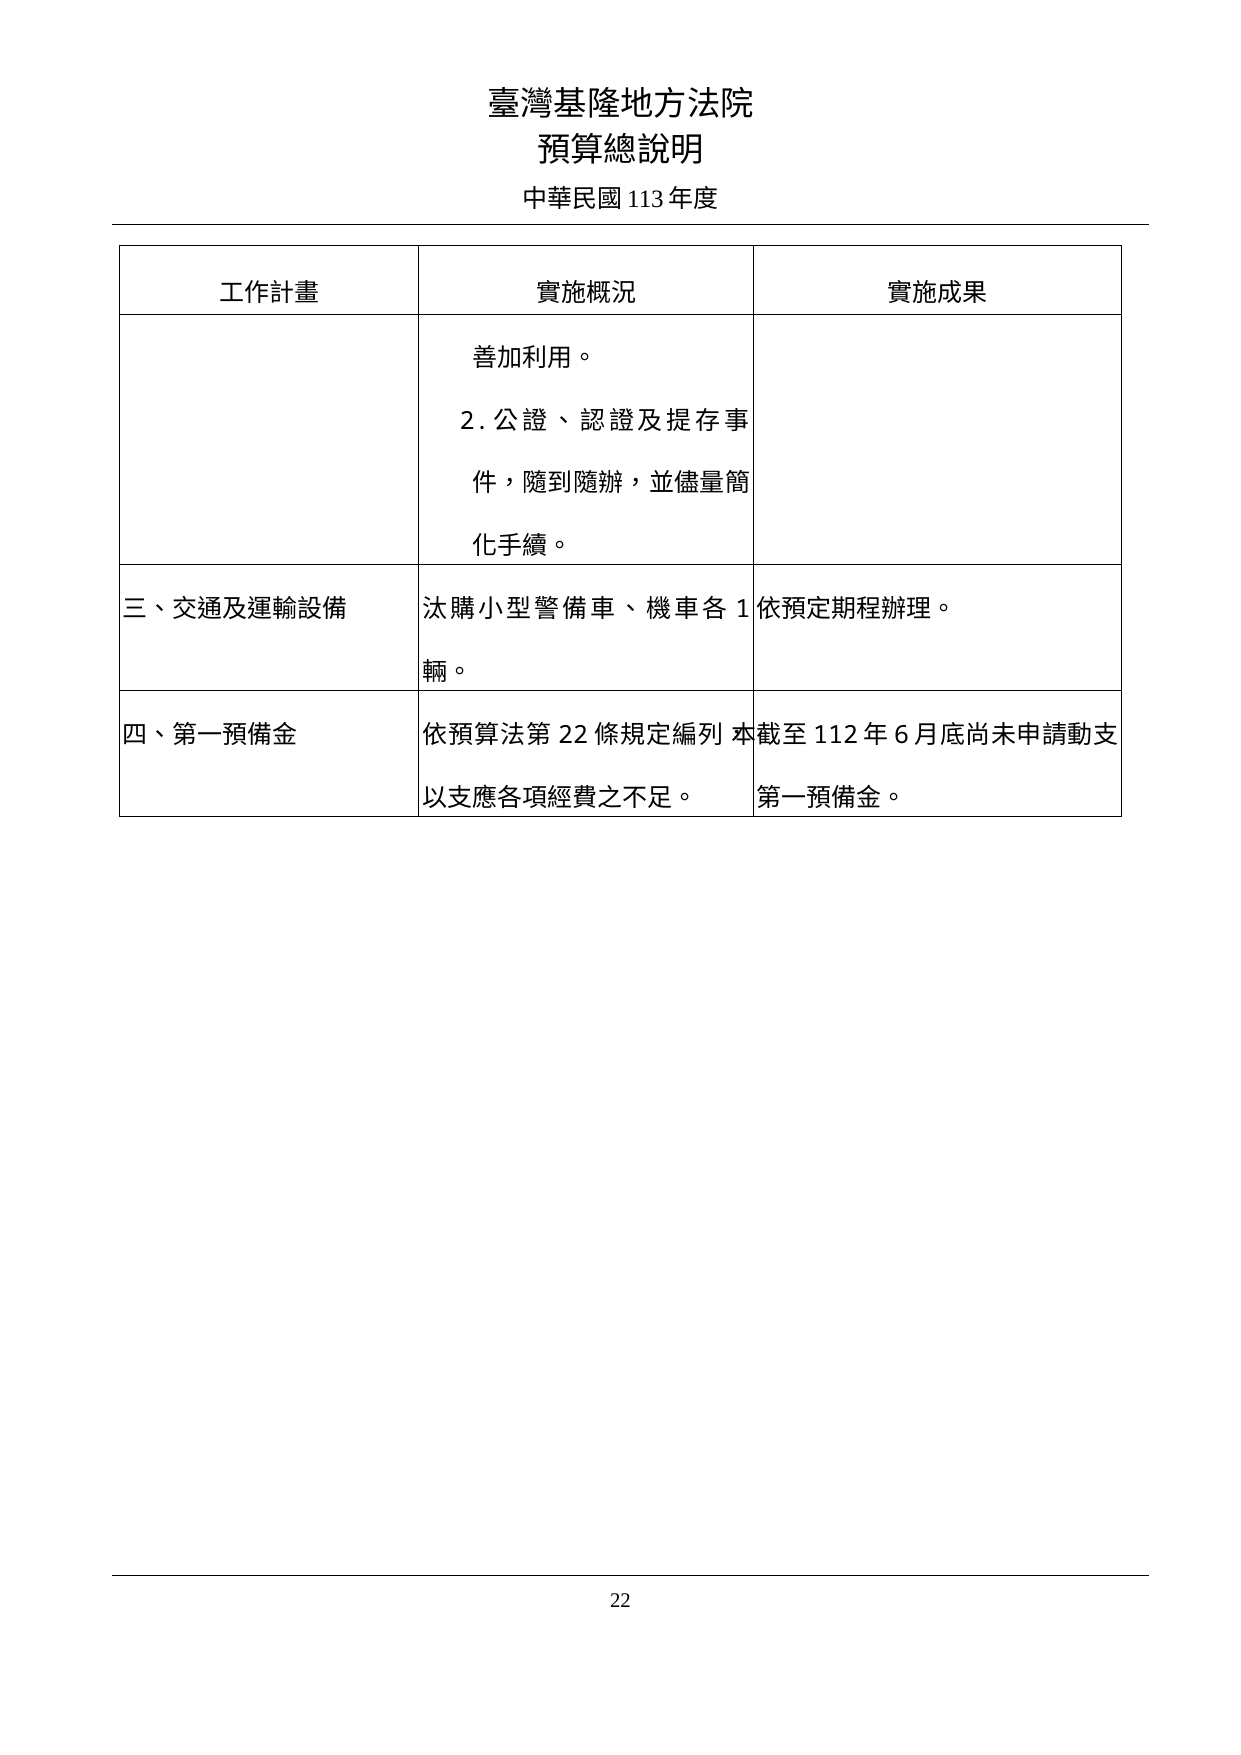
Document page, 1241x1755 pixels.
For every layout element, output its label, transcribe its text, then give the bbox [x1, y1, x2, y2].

table_cell [754, 315, 1121, 564]
table_cell 汰購小型警備車、機車各1輛。 [419, 565, 753, 690]
table_header 實施概況 [419, 246, 753, 314]
table_cell 四、第一預備金 [120, 691, 418, 816]
table_header 工作計畫 [120, 246, 418, 314]
table_header 實施成果 [754, 246, 1121, 314]
table_cell 依預定期程辦理。 [754, 565, 1121, 690]
table_cell 善加利用。 2.公證、認證及提存事件，隨到隨辦，並儘量簡化手續。 [419, 315, 753, 564]
table_cell 本截至112年6月底尚未申請動支第一預備金。 [754, 691, 1121, 816]
table_cell [120, 315, 418, 564]
table_cell 三、交通及運輸設備 [120, 565, 418, 690]
table_cell 依預算法第22條規定編列，以支應各項經費之不足。 [419, 691, 753, 816]
